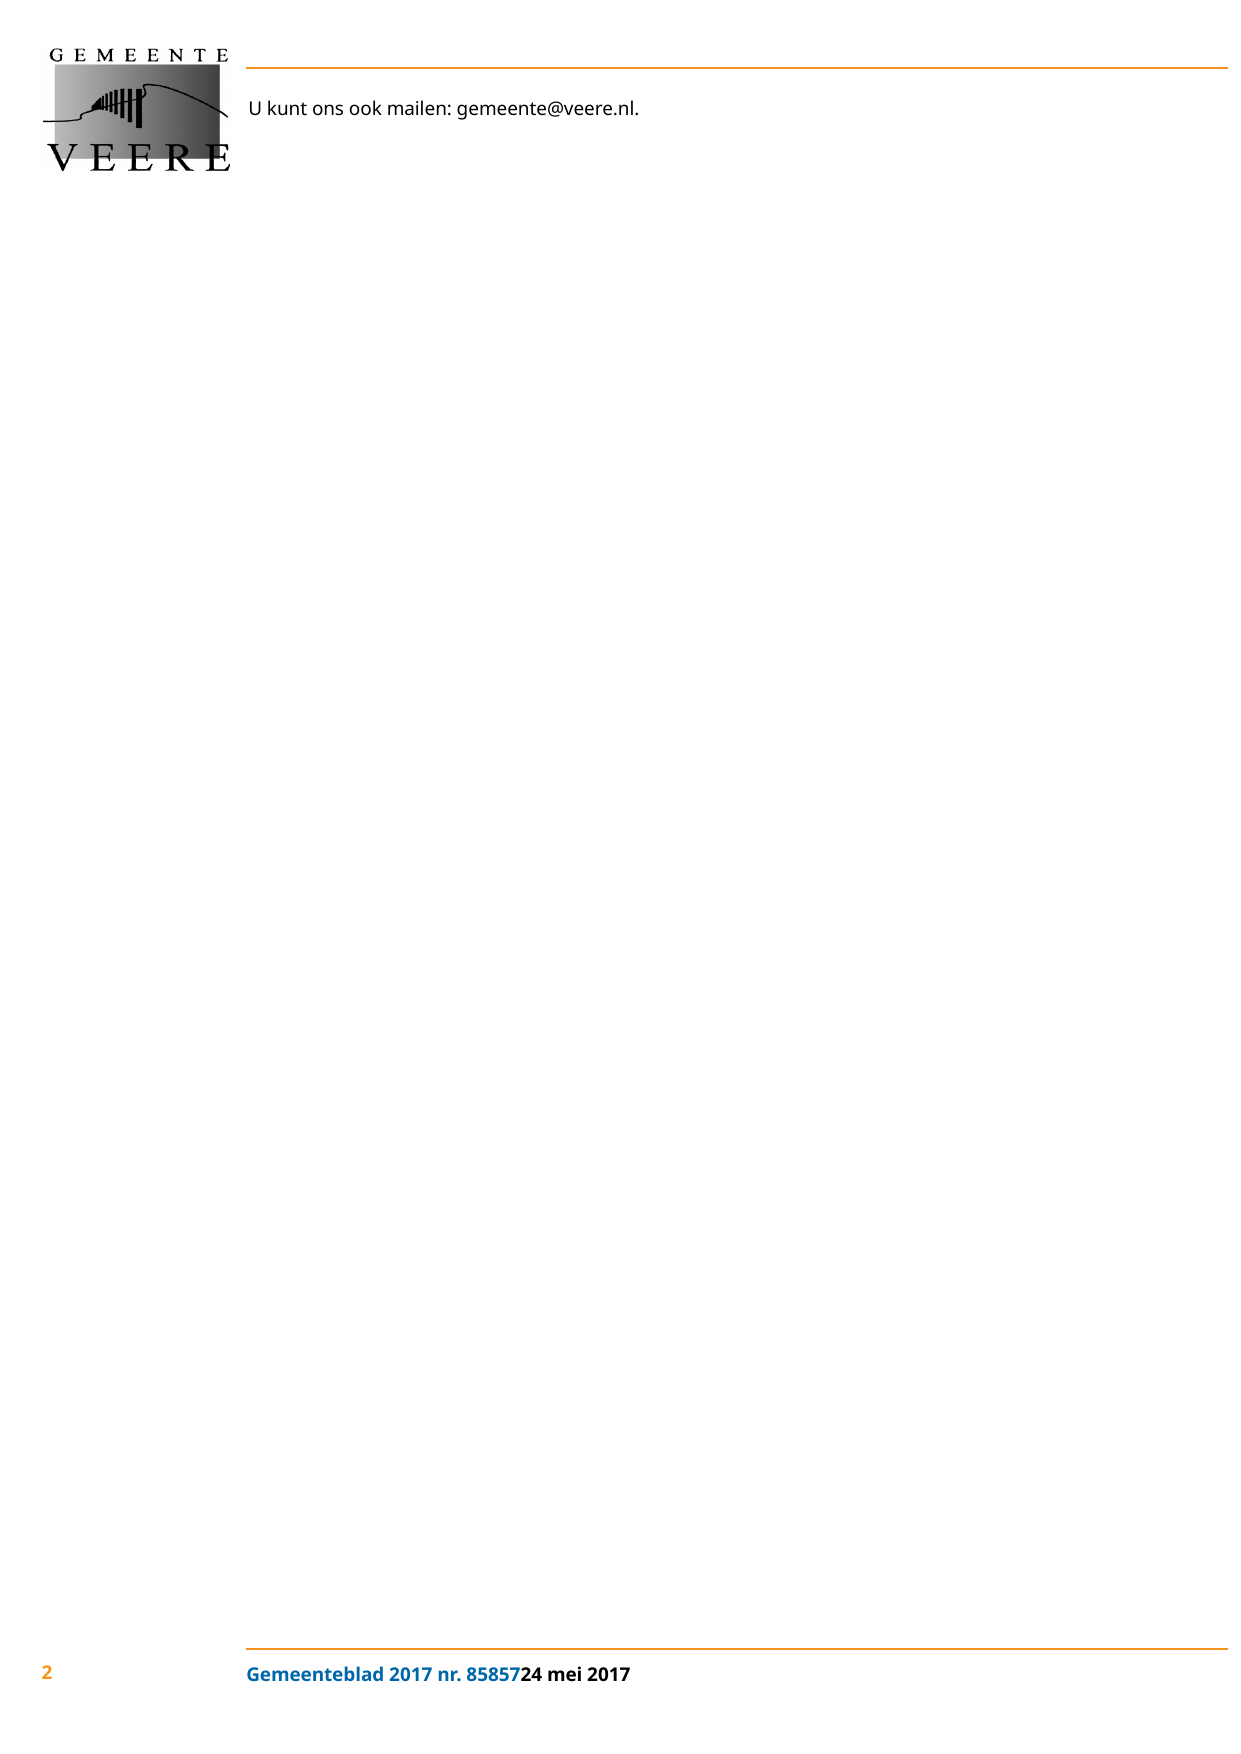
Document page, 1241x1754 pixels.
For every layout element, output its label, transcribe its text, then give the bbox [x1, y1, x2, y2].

text U kunt ons ook mailen: gemeente@veere.nl. [248, 95, 1152, 121]
picture [41, 47, 231, 172]
